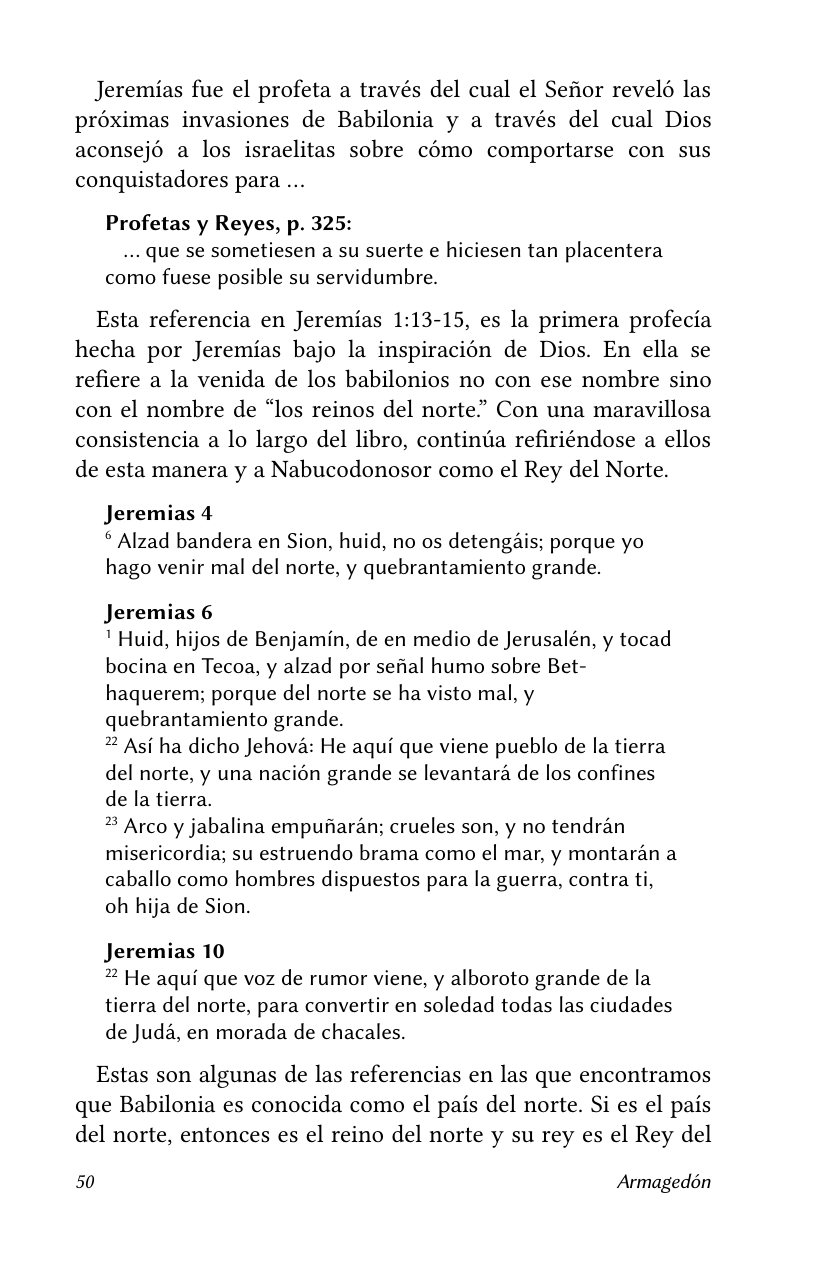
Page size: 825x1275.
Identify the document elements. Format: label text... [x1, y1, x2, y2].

text 22 Así ha dicho Jehová: He aquí que viene pueblo de la tierra del norte, y una nación grande se levantará de los confines de la tierra. [105, 733, 682, 812]
text Profetas y Reyes, p. 325: [105, 209, 712, 236]
text Jeremias 10 [105, 938, 712, 964]
text 1 Huid, hijos de Benjamín, de en medio de Jerusalén, y tocad bocina en Tecoa, y alzad por señal humo sobre Bet-haquerem; porque del norte se ha visto mal, y quebrantamiento grande. [105, 626, 682, 732]
text Esta referencia en Jeremías 1:13-15, es la primera profecía hecha por Jeremías bajo la inspiración de Dios. En ella se refiere a la venida de los babilonios no con ese nombre sino con el nombre de “los reinos del norte.” Con una maravillosa consistencia a lo largo del libro, continúa refiriéndose a ellos de esta manera y a Nabucodonosor como el Rey del Norte. [75, 306, 712, 483]
text 6 Alzad bandera en Sion, huid, no os detengáis; porque yo hago venir mal del norte, y quebrantamiento grande. [105, 527, 682, 580]
text 22 He aquí que voz de rumor viene, y alboroto grande de la tierra del norte, para convertir en soledad todas las ciudades de Judá, en morada de chacales. [105, 965, 682, 1045]
text 23 Arco y jabalina empuñarán; crueles son, y no tendrán misericordia; su estruendo brama como el mar, y montarán a caballo como hombres dispuestos para la guerra, contra ti, oh hija de Sion. [105, 813, 682, 919]
text Estas son algunas de las referencias en las que encontramos que Babilonia es conocida como el país del norte. Si es el país del norte, entonces es el reino del norte y su rey es el Rey del [75, 1060, 712, 1148]
text Jeremias 6 [105, 599, 712, 625]
text Jeremias 4 [105, 500, 712, 526]
text ... que se sometiesen a su suerte e hiciesen tan placentera como fuese posible su servidumbre. [105, 237, 682, 290]
text Jeremías fue el profeta a través del cual el Señor reveló las próximas invasiones de Babilonia y a través del cual Dios aconsejó a los israelitas sobre cómo comportarse con sus conquistadores para … [75, 75, 712, 193]
